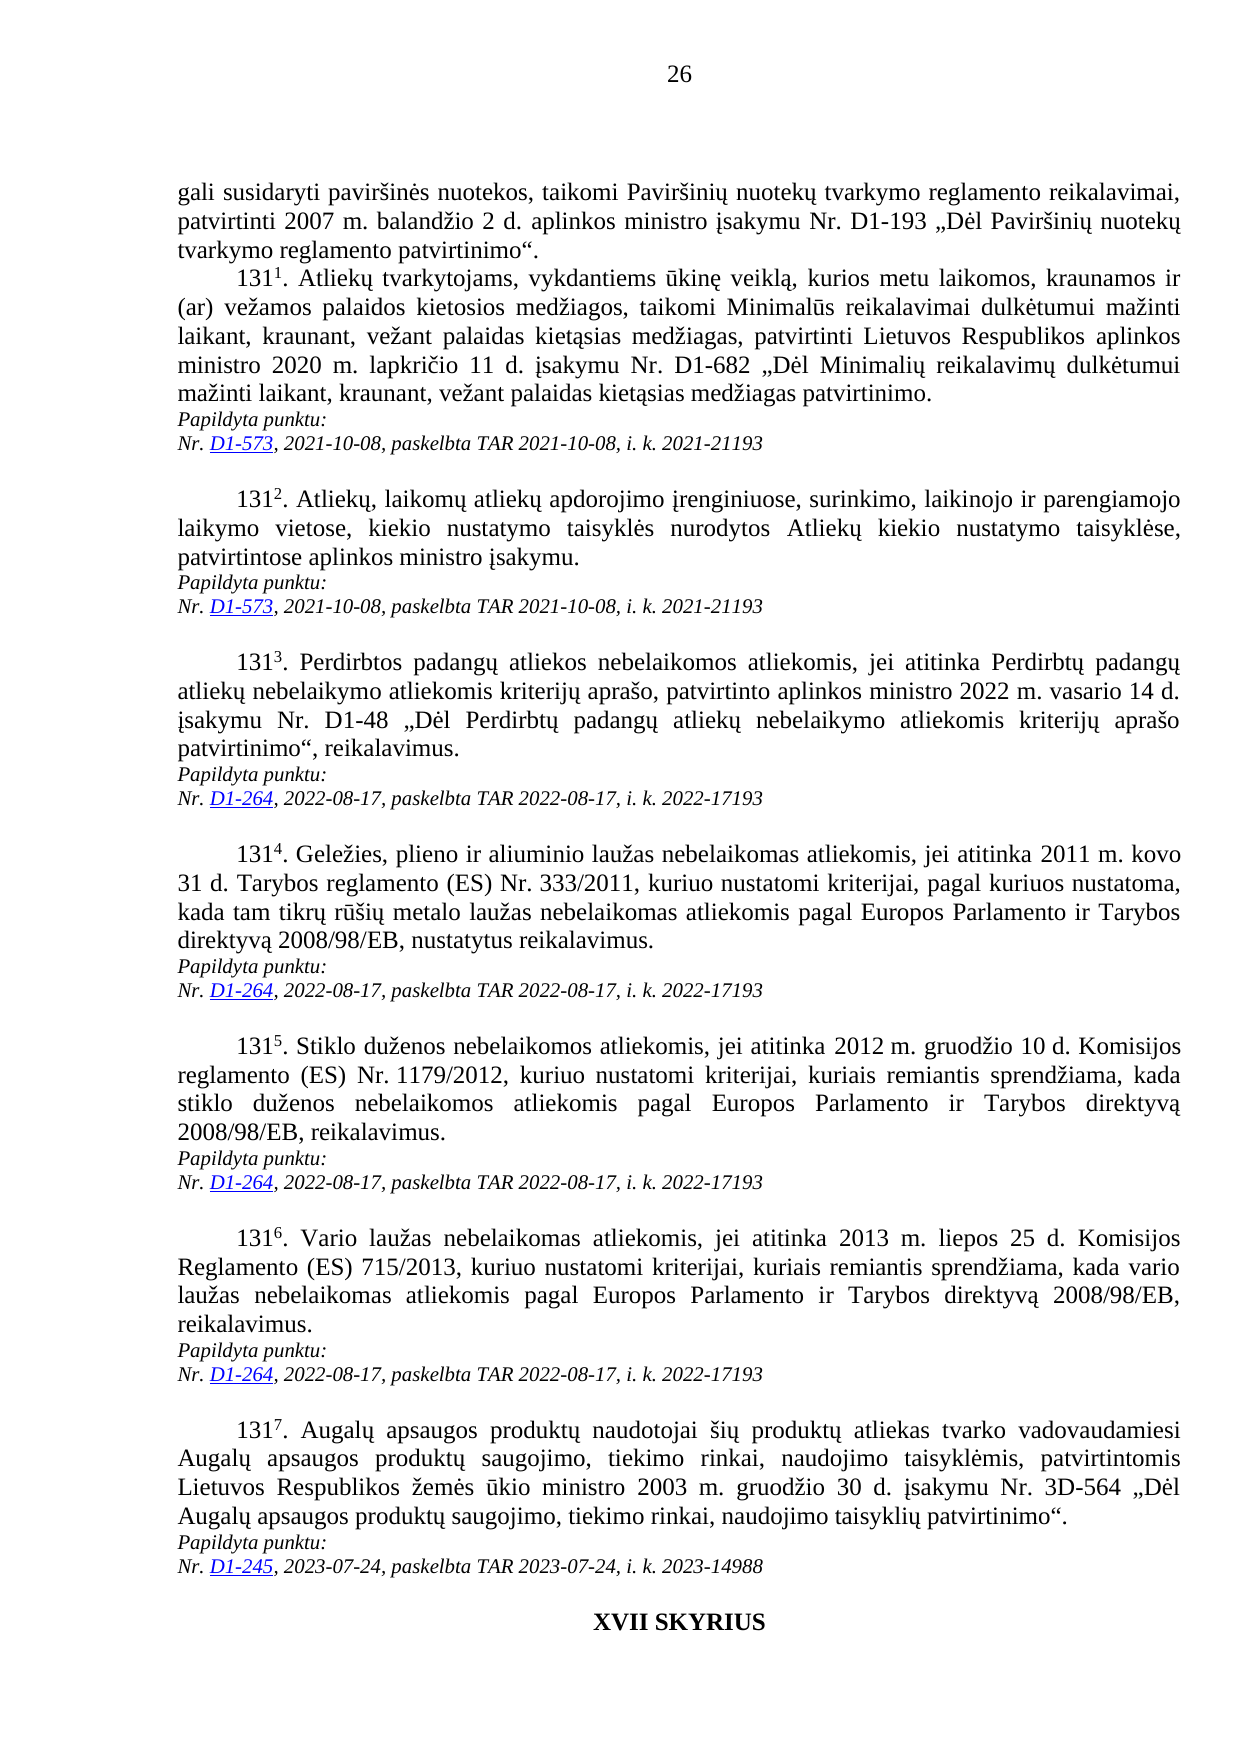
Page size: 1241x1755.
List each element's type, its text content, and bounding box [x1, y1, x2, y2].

text 1314. Geležies, plieno ir aliuminio laužas nebelaikomas atliekomis, jei atitinka 2011 m. kovo 31 d. Tarybos reglamento (ES) Nr. 333/2011, kuriuo nustatomi kriterijai, pagal kuriuos nustatoma, kada tam tikrų rūšių metalo laužas nebelaikomas atliekomis pagal Europos Parlamento ir Tarybos direktyvą 2008/98/EB, nustatytus reikalavimus. [177, 839, 1181, 954]
text Nr. D1-264, 2022-08-17, paskelbta TAR 2022-08-17, i. k. 2022-17193 [177, 1362, 1181, 1386]
text Nr. D1-573, 2021-10-08, paskelbta TAR 2021-10-08, i. k. 2021-21193 [177, 431, 1181, 455]
text Papildyta punktu: [177, 954, 1181, 978]
text Nr. D1-264, 2022-08-17, paskelbta TAR 2022-08-17, i. k. 2022-17193 [177, 786, 1181, 810]
text 1311. Atliekų tvarkytojams, vykdantiems ūkinę veiklą, kurios metu laikomos, kraunamos ir (ar) vežamos palaidos kietosios medžiagos, taikomi Minimalūs reikalavimai dulkėtumui mažinti laikant, kraunant, vežant palaidas kietąsias medžiagas, patvirtinti Lietuvos Respublikos aplinkos ministro 2020 m. lapkričio 11 d. įsakymu Nr. D1-682 „Dėl Minimalių reikalavimų dulkėtumui mažinti laikant, kraunant, vežant palaidas kietąsias medžiagas patvirtinimo. [177, 263, 1181, 407]
text 1312. Atliekų, laikomų atliekų apdorojimo įrenginiuose, surinkimo, laikinojo ir parengiamojo laikymo vietose, kiekio nustatymo taisyklės nurodytos Atliekų kiekio nustatymo taisyklėse, patvirtintose aplinkos ministro įsakymu. [177, 484, 1181, 570]
text 1315. Stiklo duženos nebelaikomos atliekomis, jei atitinka 2012 m. gruodžio 10 d. Komisijos reglamento (ES) Nr. 1179/2012, kuriuo nustatomi kriterijai, kuriais remiantis sprendžiama, kada stiklo duženos nebelaikomos atliekomis pagal Europos Parlamento ir Tarybos direktyvą 2008/98/EB, reikalavimus. [177, 1031, 1181, 1146]
text XVII SKYRIUS [177, 1607, 1181, 1635]
text Papildyta punktu: [177, 1146, 1181, 1170]
text gali susidaryti paviršinės nuotekos, taikomi Paviršinių nuotekų tvarkymo reglamento reikalavimai, patvirtinti 2007 m. balandžio 2 d. aplinkos ministro įsakymu Nr. D1-193 „Dėl Paviršinių nuotekų tvarkymo reglamento patvirtinimo“. [177, 177, 1181, 263]
text Papildyta punktu: [177, 1530, 1181, 1554]
text Papildyta punktu: [177, 762, 1181, 786]
text 1316. Vario laužas nebelaikomas atliekomis, jei atitinka 2013 m. liepos 25 d. Komisijos Reglamento (ES) 715/2013, kuriuo nustatomi kriterijai, kuriais remiantis sprendžiama, kada vario laužas nebelaikomas atliekomis pagal Europos Parlamento ir Tarybos direktyvą 2008/98/EB, reikalavimus. [177, 1223, 1181, 1338]
text Nr. D1-264, 2022-08-17, paskelbta TAR 2022-08-17, i. k. 2022-17193 [177, 978, 1181, 1002]
text 1313. Perdirbtos padangų atliekos nebelaikomos atliekomis, jei atitinka Perdirbtų padangų atliekų nebelaikymo atliekomis kriterijų aprašo, patvirtinto aplinkos ministro 2022 m. vasario 14 d. įsakymu Nr. D1-48 „Dėl Perdirbtų padangų atliekų nebelaikymo atliekomis kriterijų aprašo patvirtinimo“, reikalavimus. [177, 647, 1181, 762]
text 1317. Augalų apsaugos produktų naudotojai šių produktų atliekas tvarko vadovaudamiesi Augalų apsaugos produktų saugojimo, tiekimo rinkai, naudojimo taisyklėmis, patvirtintomis Lietuvos Respublikos žemės ūkio ministro 2003 m. gruodžio 30 d. įsakymu Nr. 3D-564 „Dėl Augalų apsaugos produktų saugojimo, tiekimo rinkai, naudojimo taisyklių patvirtinimo“. [177, 1415, 1181, 1530]
text Nr. D1-264, 2022-08-17, paskelbta TAR 2022-08-17, i. k. 2022-17193 [177, 1170, 1181, 1194]
text Nr. D1-245, 2023-07-24, paskelbta TAR 2023-07-24, i. k. 2023-14988 [177, 1554, 1181, 1578]
text Papildyta punktu: [177, 570, 1181, 594]
text Papildyta punktu: [177, 407, 1181, 431]
text Papildyta punktu: [177, 1338, 1181, 1362]
text Nr. D1-573, 2021-10-08, paskelbta TAR 2021-10-08, i. k. 2021-21193 [177, 594, 1181, 618]
